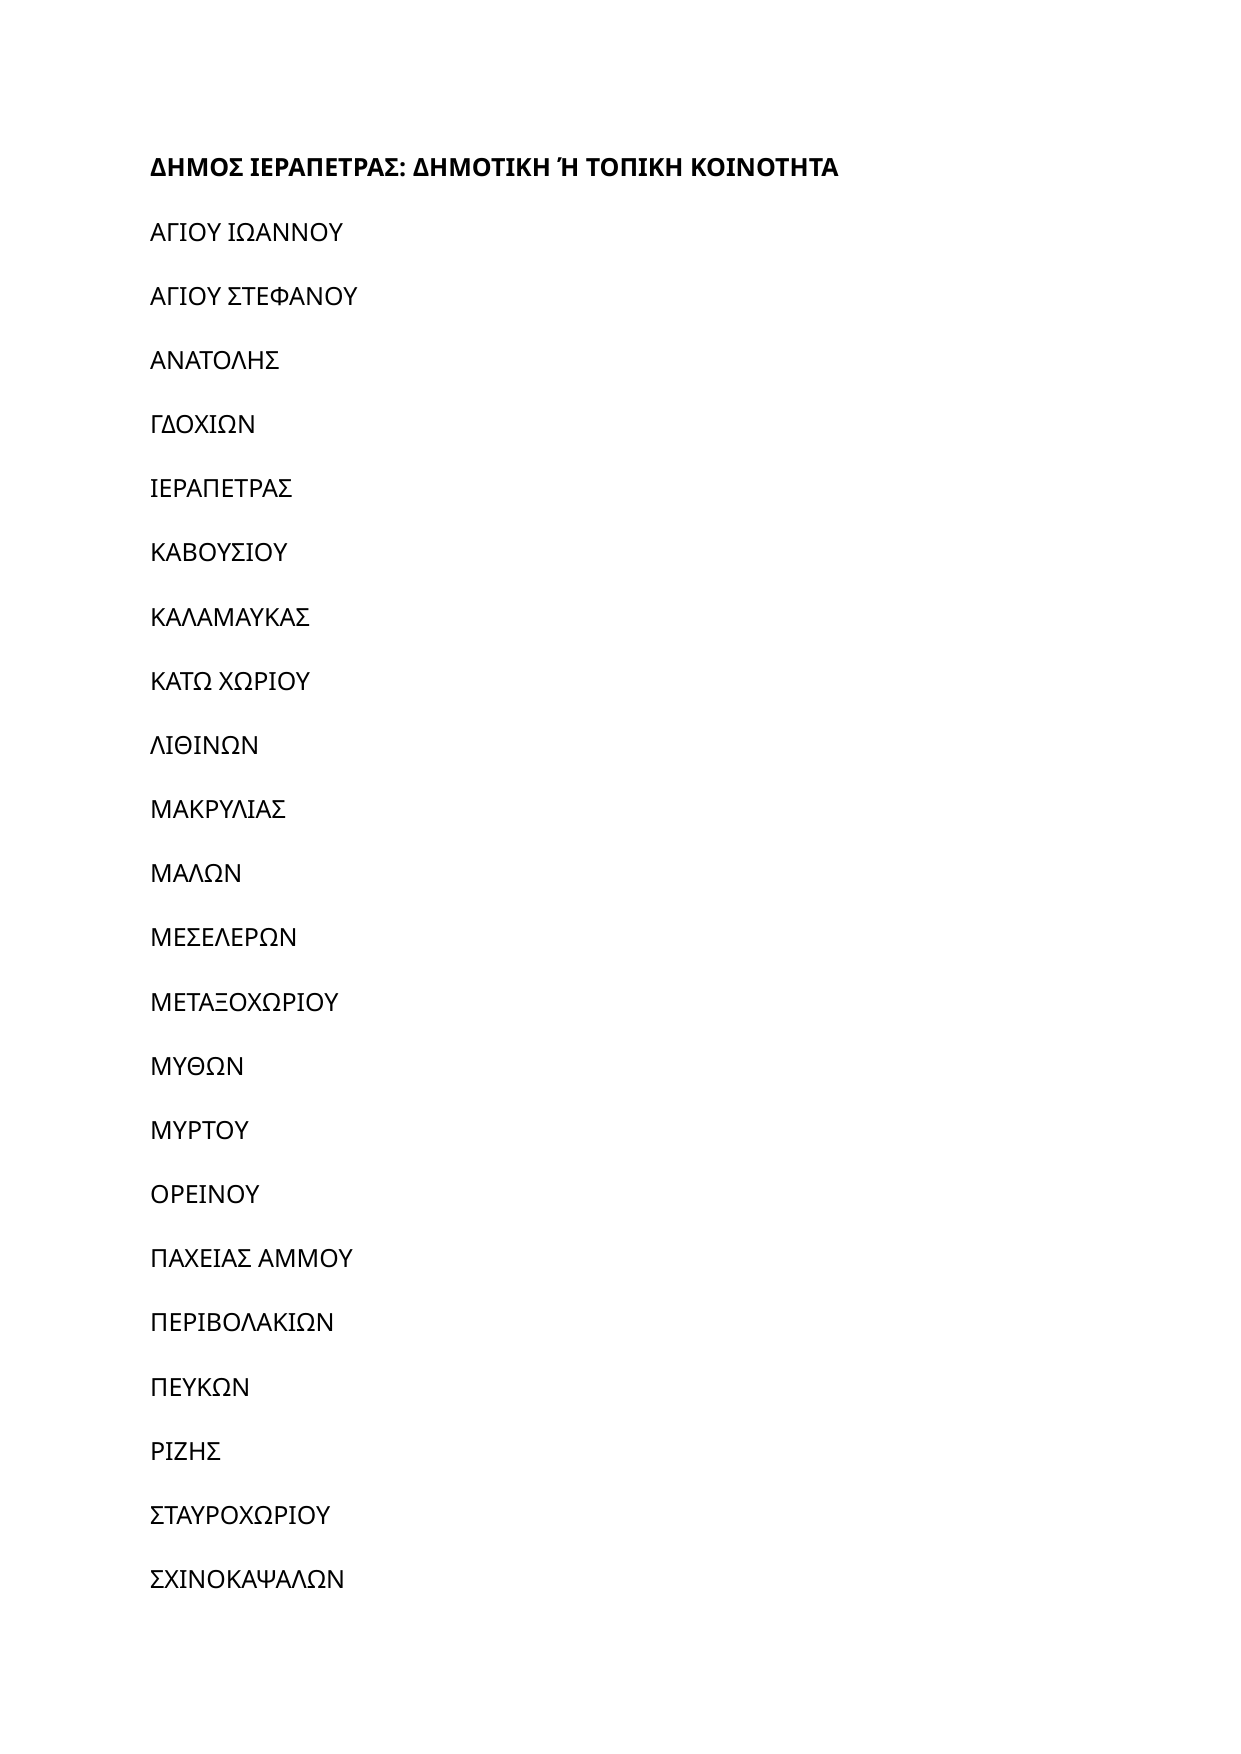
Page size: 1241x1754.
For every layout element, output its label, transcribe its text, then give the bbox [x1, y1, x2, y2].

text ΚΑΤΩ ΧΩΡΙΟΥ [150, 663, 1090, 697]
text ΓΔΟΧΙΩΝ [150, 407, 1090, 441]
text ΑΓΙΟΥ ΙΩΑΝΝΟΥ [150, 214, 1090, 248]
text ΑΝΑΤΟΛΗΣ [150, 342, 1090, 377]
text ΚΑΒΟΥΣΙΟΥ [150, 535, 1090, 569]
text ΠΕΥΚΩΝ [150, 1369, 1090, 1403]
text ΜΕΤΑΞΟΧΩΡΙΟΥ [150, 984, 1090, 1018]
text ΜΕΣΕΛΕΡΩΝ [150, 920, 1090, 954]
text ΣΧΙΝΟΚΑΨΑΛΩΝ [150, 1562, 1090, 1596]
text ΟΡΕΙΝΟΥ [150, 1177, 1090, 1211]
text ΡΙΖΗΣ [150, 1433, 1090, 1467]
text ΜΥΘΩΝ [150, 1048, 1090, 1082]
text ΜΑΚΡΥΛΙΑΣ [150, 792, 1090, 826]
text ΠΕΡΙΒΟΛΑΚΙΩΝ [150, 1305, 1090, 1339]
text ΣΤΑΥΡΟΧΩΡΙΟΥ [150, 1497, 1090, 1532]
text ΔΗΜΟΣ ΙΕΡΑΠΕΤΡΑΣ: ΔΗΜΟΤΙΚΗ Ή ΤΟΠΙΚΗ ΚΟΙΝΟΤΗΤΑ [150, 150, 1090, 184]
text ΜΥΡΤΟΥ [150, 1112, 1090, 1147]
text ΠΑΧΕΙΑΣ ΑΜΜΟΥ [150, 1241, 1090, 1275]
text ΛΙΘΙΝΩΝ [150, 727, 1090, 762]
text ΚΑΛΑΜΑΥΚΑΣ [150, 599, 1090, 633]
text ΑΓΙΟΥ ΣΤΕΦΑΝΟΥ [150, 278, 1090, 312]
text ΙΕΡΑΠΕΤΡΑΣ [150, 471, 1090, 505]
text ΜΑΛΩΝ [150, 856, 1090, 890]
